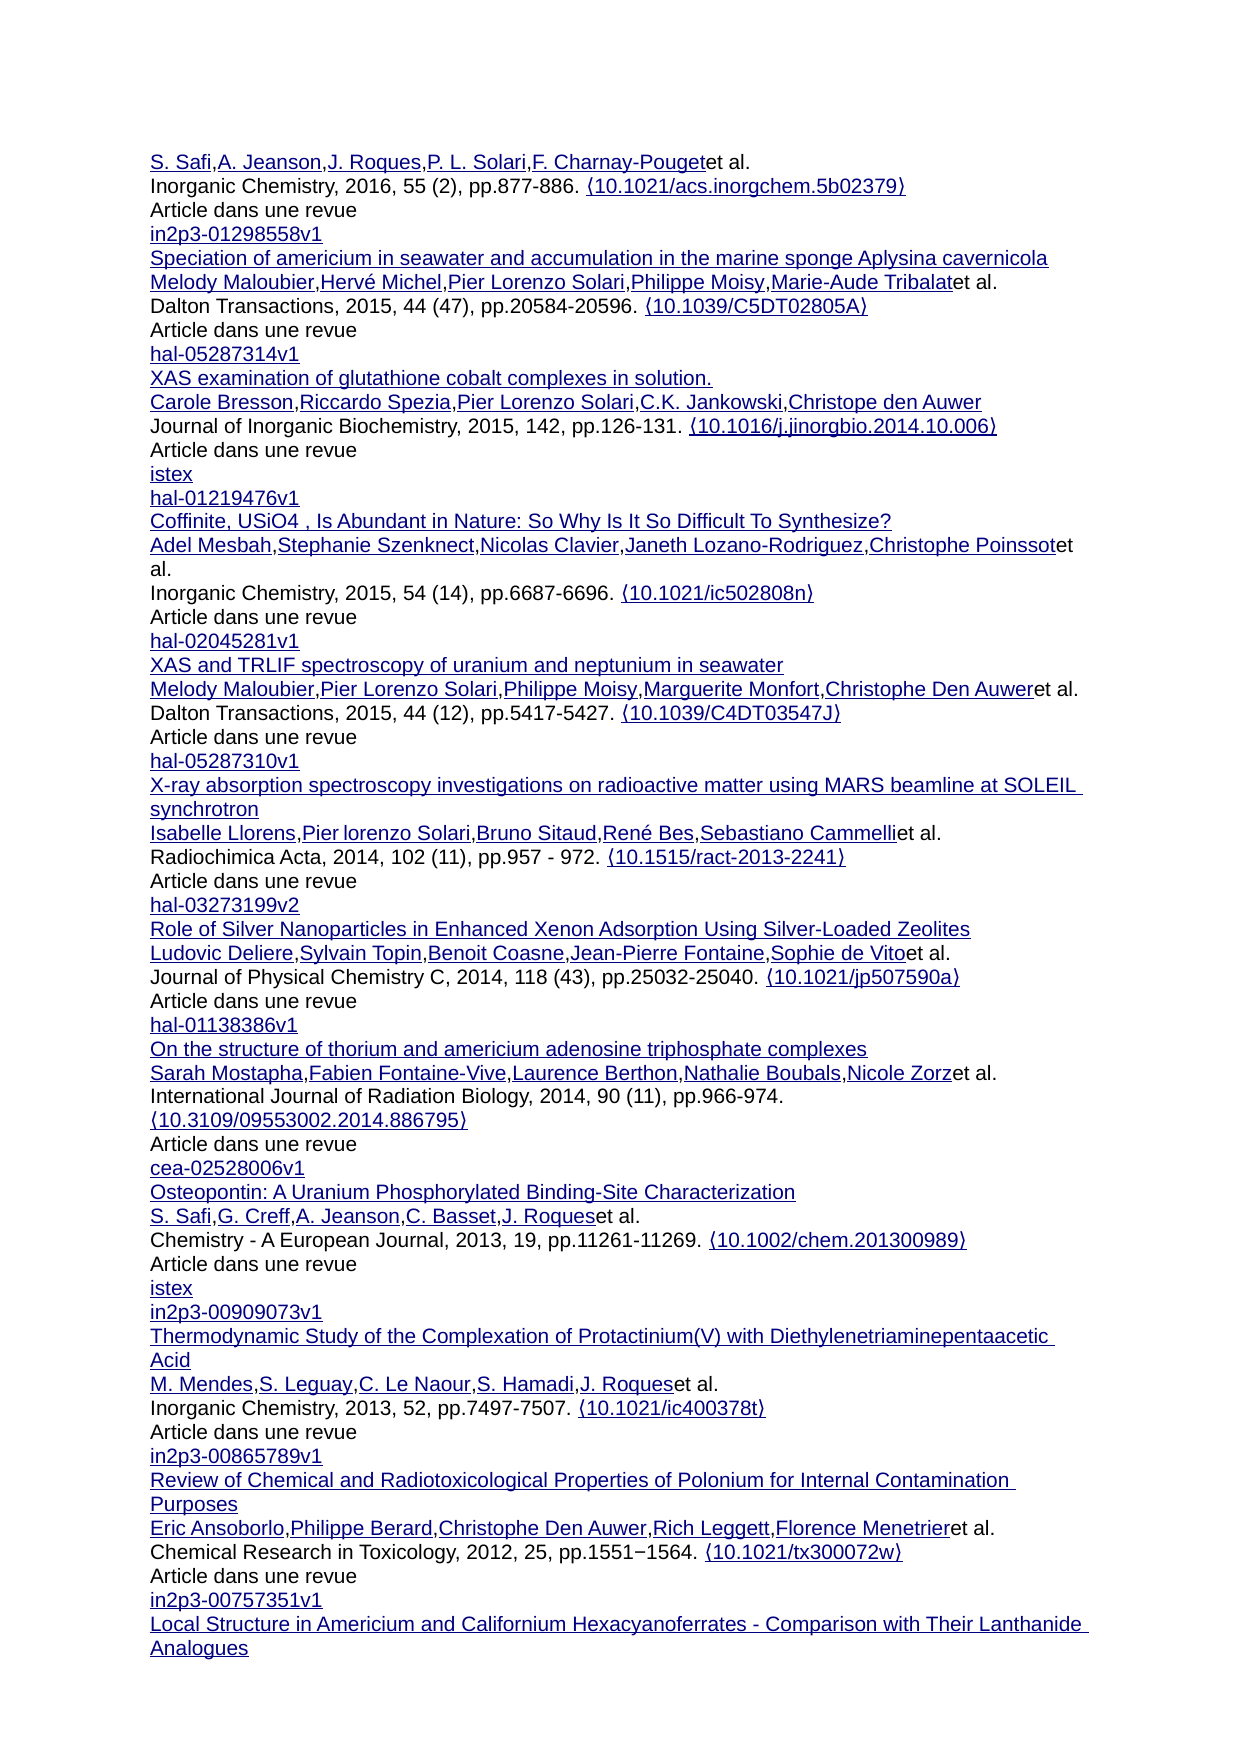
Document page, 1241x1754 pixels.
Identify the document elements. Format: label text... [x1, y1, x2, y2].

table_cell Osteopontin: A Uranium Phosphorylated Binding-Site Characterization S. Safi,G. Creff,A. Jeanson,C. Basset,J. Roqueset al. Chemistry - A European Journal, 2013, 19, pp.11261-11269. ⟨10.1002/chem.201300989⟩ Article dans une revue istex in2p3-00909073v1 [150, 1180, 1090, 1324]
table_cell S. Safi,A. Jeanson,J. Roques,P. L. Solari,F. Charnay-Pougetet al. Inorganic Chemistry, 2016, 55 (2), pp.877-886. ⟨10.1021/acs.inorgchem.5b02379⟩ Article dans une revue in2p3-01298558v1 [150, 150, 1090, 246]
table_cell Role of Silver Nanoparticles in Enhanced Xenon Adsorption Using Silver-Loaded Zeolites Ludovic Deliere,Sylvain Topin,Benoit Coasne,Jean-Pierre Fontaine,Sophie de Vitoet al. Journal of Physical Chemistry C, 2014, 118 (43), pp.25032-25040. ⟨10.1021/jp507590a⟩ Article dans une revue hal-01138386v1 [150, 917, 1090, 1036]
table_cell On the structure of thorium and americium adenosine triphosphate complexes Sarah Mostapha,Fabien Fontaine-Vive,Laurence Berthon,Nathalie Boubals,Nicole Zorzet al. International Journal of Radiation Biology, 2014, 90 (11), pp.966-974. ⟨10.3109/09553002.2014.886795⟩ Article dans une revue cea-02528006v1 [150, 1036, 1090, 1180]
table_cell Coffinite, USiO4 , Is Abundant in Nature: So Why Is It So Difficult To Synthesize? Adel Mesbah,Stephanie Szenknect,Nicolas Clavier,Janeth Lozano-Rodriguez,Christophe Poinssotet al. Inorganic Chemistry, 2015, 54 (14), pp.6687-6696. ⟨10.1021/ic502808n⟩ Article dans une revue hal-02045281v1 [150, 509, 1090, 653]
table_cell Local Structure in Americium and Californium Hexacyanoferrates - Comparison with Their Lanthanide Analogues [150, 1611, 1090, 1659]
table_cell Review of Chemical and Radiotoxicological Properties of Polonium for Internal Contamination Purposes Eric Ansoborlo,Philippe Berard,Christophe Den Auwer,Rich Leggett,Florence Menetrieret al. Chemical Research in Toxicology, 2012, 25, pp.1551−1564. ⟨10.1021/tx300072w⟩ Article dans une revue in2p3-00757351v1 [150, 1468, 1090, 1611]
table_cell Thermodynamic Study of the Complexation of Protactinium(V) with Diethylenetriaminepentaacetic Acid M. Mendes,S. Leguay,C. Le Naour,S. Hamadi,J. Roqueset al. Inorganic Chemistry, 2013, 52, pp.7497-7507. ⟨10.1021/ic400378t⟩ Article dans une revue in2p3-00865789v1 [150, 1324, 1090, 1468]
table_cell XAS examination of glutathione cobalt complexes in solution. Carole Bresson,Riccardo Spezia,Pier Lorenzo Solari,C.K. Jankowski,Christope den Auwer Journal of Inorganic Biochemistry, 2015, 142, pp.126-131. ⟨10.1016/j.jinorgbio.2014.10.006⟩ Article dans une revue istex hal-01219476v1 [150, 366, 1090, 509]
table_cell X-ray absorption spectroscopy investigations on radioactive matter using MARS beamline at SOLEIL synchrotron Isabelle Llorens,Pier lorenzo Solari,Bruno Sitaud,René Bes,Sebastiano Cammelliet al. Radiochimica Acta, 2014, 102 (11), pp.957 - 972. ⟨10.1515/ract-2013-2241⟩ Article dans une revue hal-03273199v2 [150, 773, 1090, 917]
table_cell XAS and TRLIF spectroscopy of uranium and neptunium in seawater Melody Maloubier,Pier Lorenzo Solari,Philippe Moisy,Marguerite Monfort,Christophe Den Auweret al. Dalton Transactions, 2015, 44 (12), pp.5417-5427. ⟨10.1039/C4DT03547J⟩ Article dans une revue hal-05287310v1 [150, 653, 1090, 773]
table_cell Speciation of americium in seawater and accumulation in the marine sponge Aplysina cavernicola Melody Maloubier,Hervé Michel,Pier Lorenzo Solari,Philippe Moisy,Marie-Aude Tribalatet al. Dalton Transactions, 2015, 44 (47), pp.20584-20596. ⟨10.1039/C5DT02805A⟩ Article dans une revue hal-05287314v1 [150, 246, 1090, 366]
